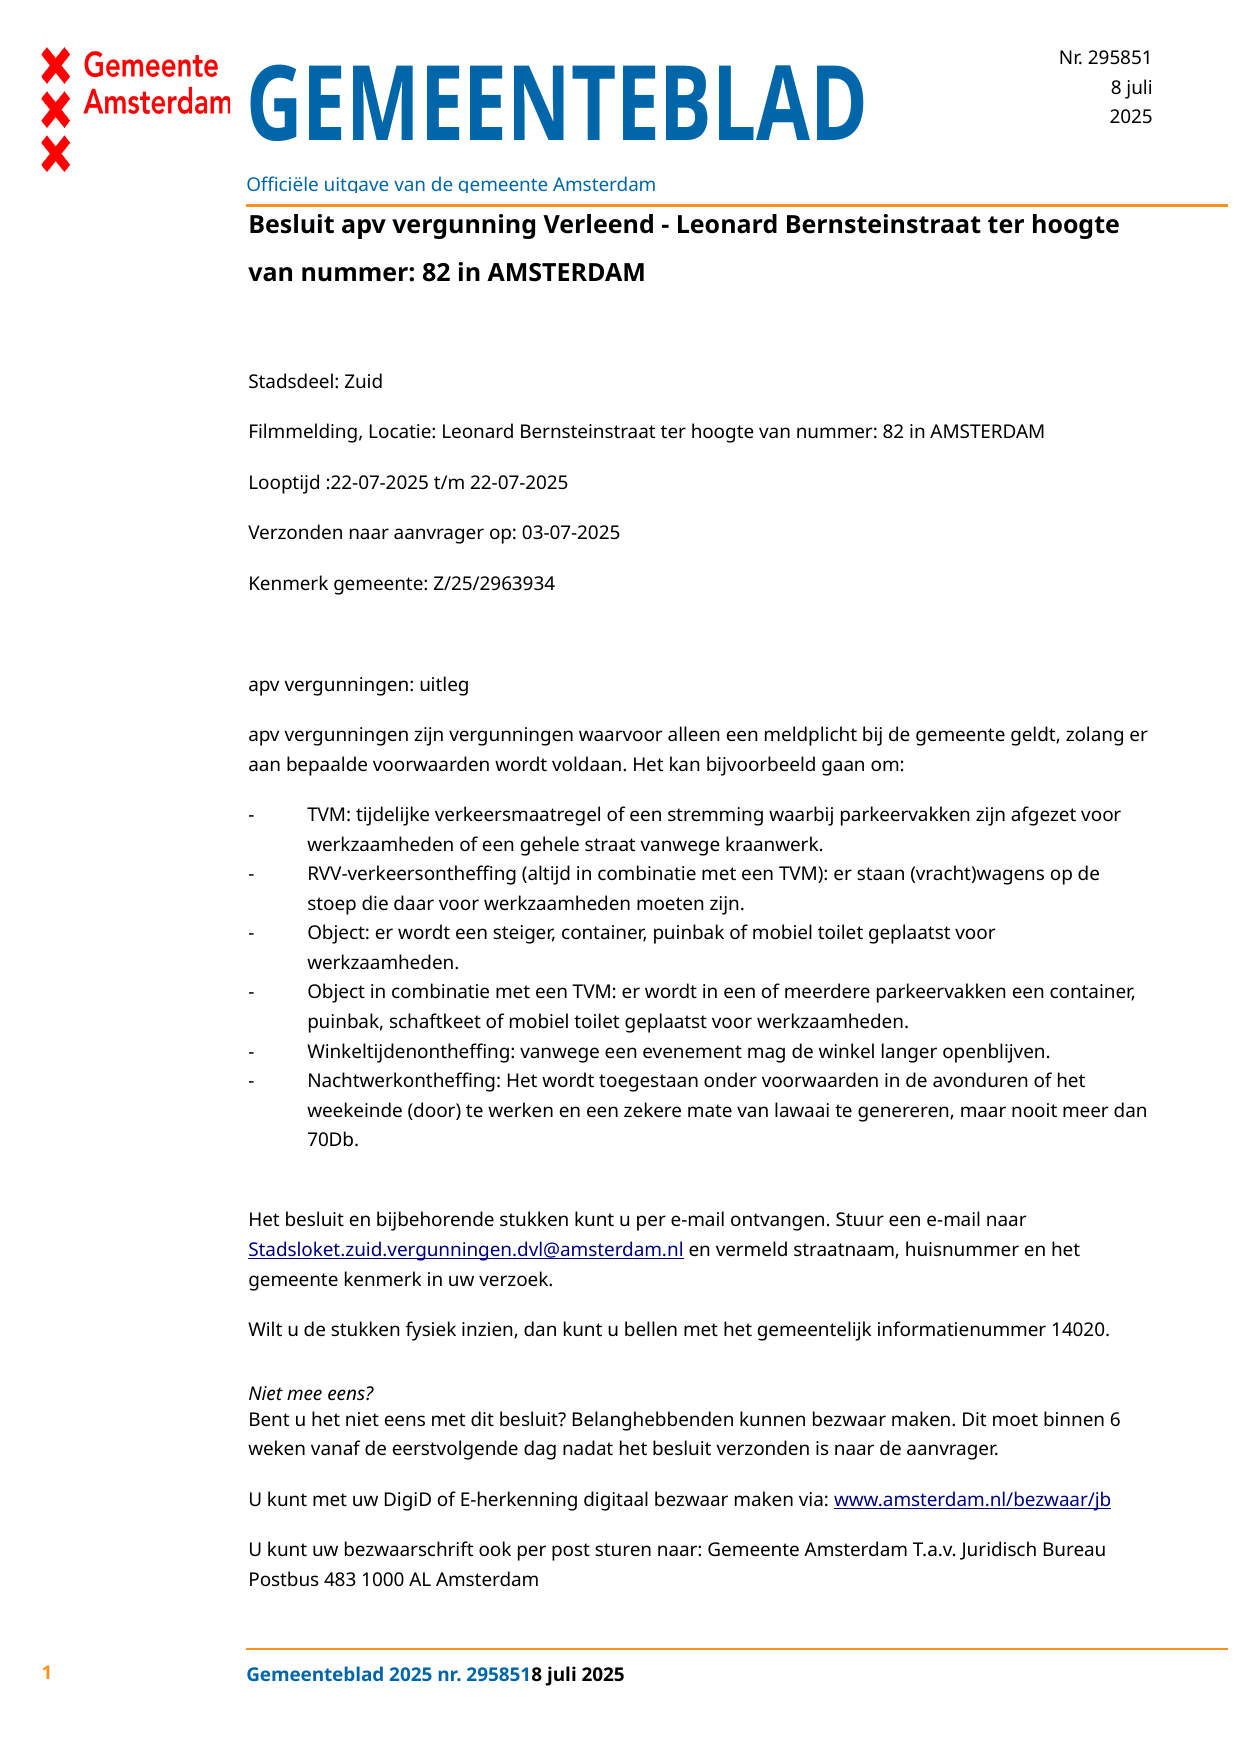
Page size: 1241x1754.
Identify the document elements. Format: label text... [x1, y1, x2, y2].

list Object in combinatie met een TVM: er wordt in een of meerdere parkeervakken een container, puinbak, schaftkeet of mobiel toilet geplaatst voor werkzaamheden. [248, 979, 1152, 1034]
text Verzonden naar aanvrager op: 03-07-2025 [248, 519, 1152, 545]
text Kenmerk gemeente: Z/25/2963934 [248, 570, 1152, 596]
list RVV-verkeersontheffing (altijd in combinatie met een TVM): er staan (vracht)wagens op de stoep die daar voor werkzaamheden moeten zijn. [248, 860, 1152, 916]
list Winkeltijdenontheffing: vanwege een evenement mag de winkel langer openblijven. [248, 1038, 1152, 1064]
list Nachtwerkontheffing: Het wordt toegestaan onder voorwaarden in de avonduren of het weekeinde (door) te werken en een zekere mate van lawaai te genereren, maar nooit meer dan 70Db. [248, 1067, 1152, 1152]
text Wilt u de stukken fysiek inzien, dan kunt u bellen met het gemeentelijk informatienummer 14020. [248, 1316, 1152, 1342]
text Looptijd :22-07-2025 t/m 22-07-2025 [248, 469, 1152, 495]
text Het besluit en bijbehorende stukken kunt u per e-mail ontvangen. Stuur een e-mail naar Stadsloket.zuid.vergunningen.dvl@amsterdam.nl en vermeld straatnaam, huisnummer en het gemeente kenmerk in uw verzoek. [248, 1207, 1152, 1292]
text apv vergunningen zijn vergunningen waarvoor alleen een meldplicht bij de gemeente geldt, zolang er aan bepaalde voorwaarden wordt voldaan. Het kan bijvoorbeeld gaan om: [248, 721, 1152, 777]
text U kunt uw bezwaarschrift ook per post sturen naar: Gemeente Amsterdam T.a.v. Juridisch Bureau Postbus 483 1000 AL Amsterdam [248, 1536, 1152, 1592]
text Bent u het niet eens met dit besluit? Belanghebbenden kunnen bezwaar maken. Dit moet binnen 6 weken vanaf de eerstvolgende dag nadat het besluit verzonden is naar de aanvrager. [248, 1406, 1152, 1461]
text U kunt met uw DigiD of E-herkenning digitaal bezwaar maken via: www.amsterdam.nl/bezwaar/jb [248, 1486, 1152, 1512]
text apv vergunningen: uitleg [248, 671, 1152, 697]
text Stadsdeel: Zuid [248, 368, 1152, 394]
text Niet mee eens? [248, 1380, 1152, 1406]
picture [41, 47, 231, 172]
list Object: er wordt een steiger, container, puinbak of mobiel toilet geplaatst voor werkzaamheden. [248, 919, 1152, 975]
text Besluit apv vergunning Verleend - Leonard Bernsteinstraat ter hoogte van nummer: 82 in AMSTERDAM [248, 207, 1152, 288]
list TVM: tijdelijke verkeersmaatregel of een stremming waarbij parkeervakken zijn afgezet voor werkzaamheden of een gehele straat vanwege kraanwerk. [248, 801, 1152, 857]
text Filmmelding, Locatie: Leonard Bernsteinstraat ter hoogte van nummer: 82 in AMSTERDAM [248, 419, 1152, 444]
